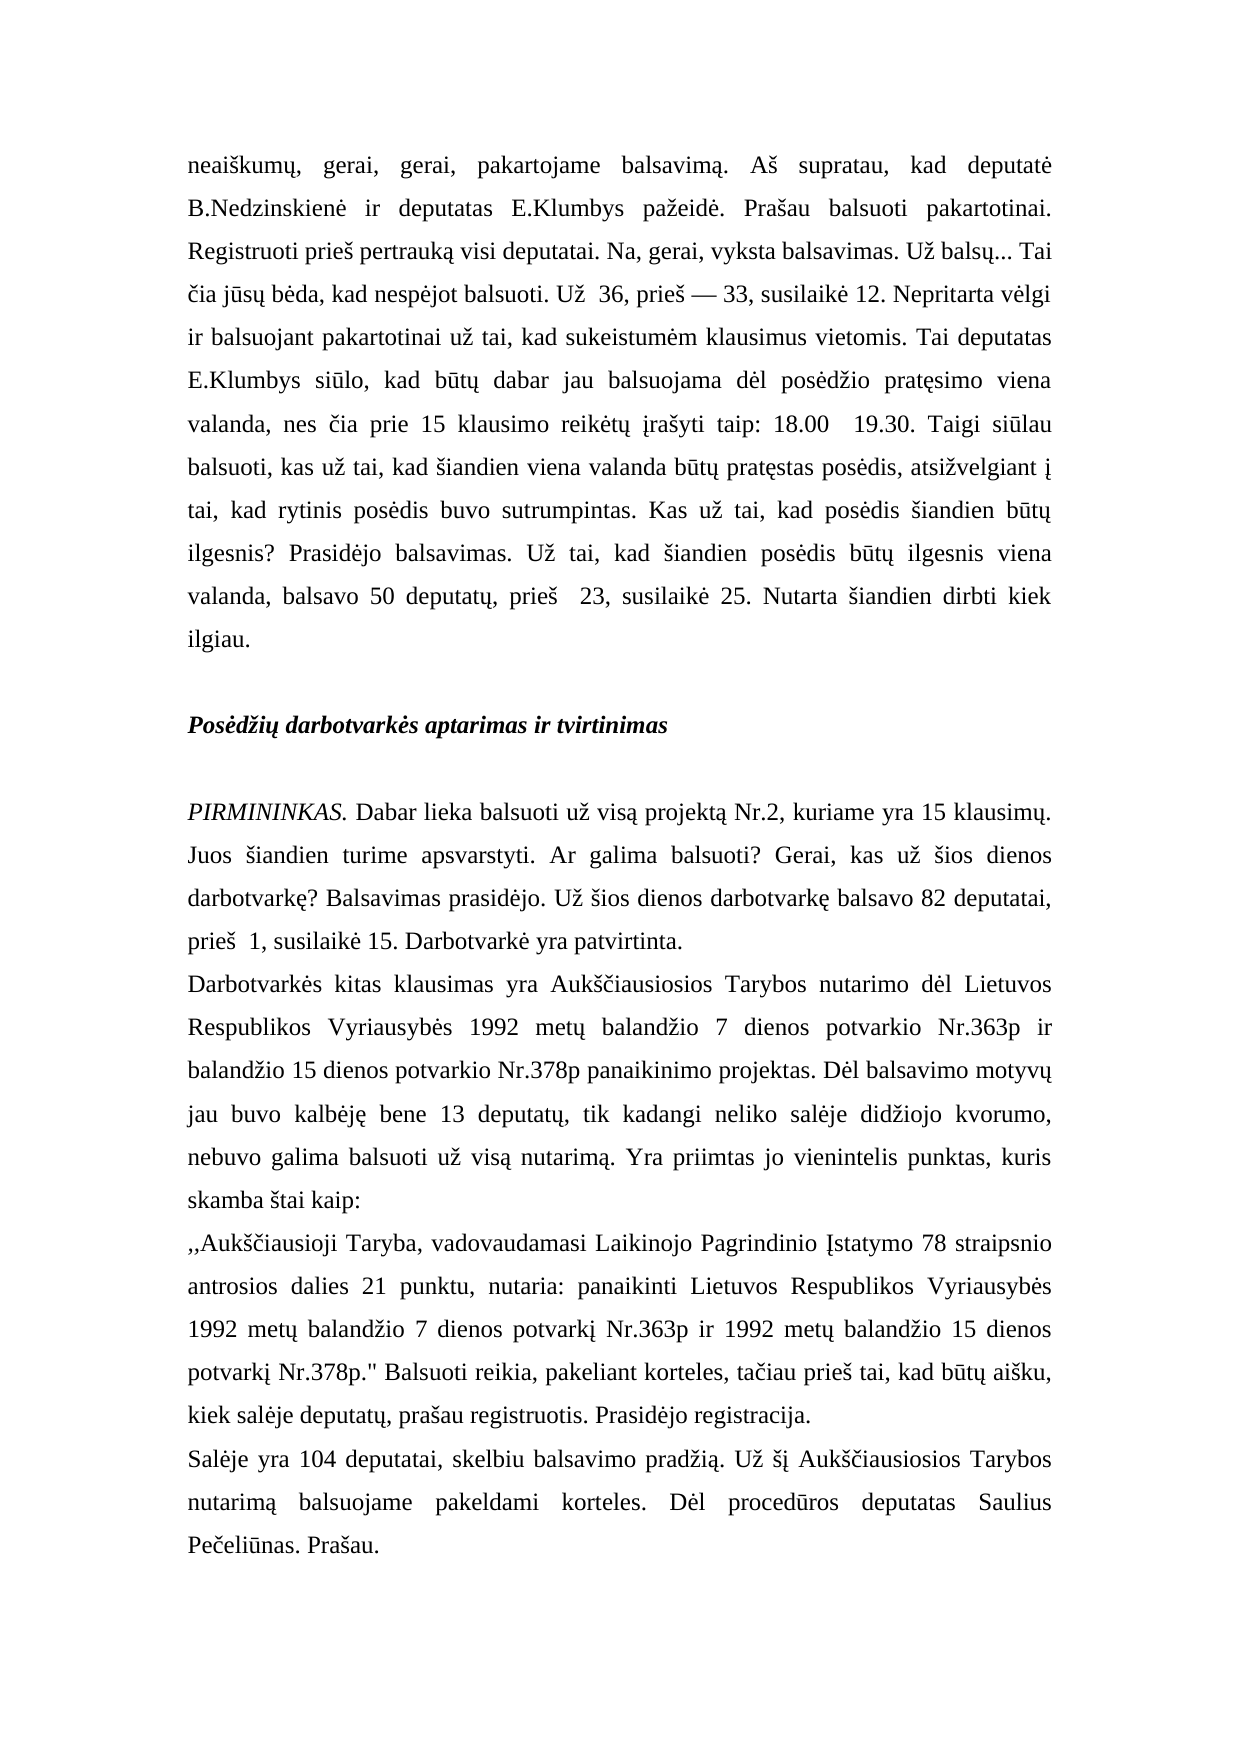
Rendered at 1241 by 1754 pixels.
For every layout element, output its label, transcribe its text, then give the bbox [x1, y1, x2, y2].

text neaiškumų, gerai, gerai, pakartojame balsavimą. Aš supratau, kad deputatė B.Nedzinskienė ir deputatas E.Klumbys pažeidė. Prašau balsuoti pakartotinai. Registruoti prieš pertrauką visi deputatai. Na, gerai, vyksta balsavimas. Už balsų... Tai čia jūsų bėda, kad nespėjot balsuoti. Už 36, prieš — 33, susilaikė 12. Nepritarta vėlgi ir balsuojant pakartotinai už tai, kad sukeistumėm klausimus vietomis. Tai deputatas E.Klumbys siūlo, kad būtų dabar jau balsuojama dėl posėdžio pratęsimo viena valanda, nes čia prie 15 klausimo reikėtų įrašyti taip: 18.00 19.30. Taigi siūlau balsuoti, kas už tai, kad šiandien viena valanda būtų pratęstas posėdis, atsižvelgiant į tai, kad rytinis posėdis buvo sutrumpintas. Kas už tai, kad posėdis šiandien būtų ilgesnis? Prasidėjo balsavimas. Už tai, kad šiandien posėdis būtų ilgesnis viena valanda, balsavo 50 deputatų, prieš 23, susilaikė 25. Nutarta šiandien dirbti kiek ilgiau. [187, 150, 1053, 653]
text ,,Aukščiausioji Taryba, vadovaudamasi Laikinojo Pagrindinio Įstatymo 78 straipsnio antrosios dalies 21 punktu, nutaria: panaikinti Lietuvos Respublikos Vyriausybės 1992 metų balandžio 7 dienos potvarkį Nr.363p ir 1992 metų balandžio 15 dienos potvarkį Nr.378p." Balsuoti reikia, pakeliant korteles, tačiau prieš tai, kad būtų aišku, kiek salėje deputatų, prašau registruotis. Prasidėjo registracija. [187, 1228, 1053, 1429]
text Darbotvarkės kitas klausimas yra Aukščiausiosios Tarybos nutarimo dėl Lietuvos Respublikos Vyriausybės 1992 metų balandžio 7 dienos potvarkio Nr.363p ir balandžio 15 dienos potvarkio Nr.378p panaikinimo projektas. Dėl balsavimo motyvų jau buvo kalbėję bene 13 deputatų, tik kadangi neliko salėje didžiojo kvorumo, nebuvo galima balsuoti už visą nutarimą. Yra priimtas jo vienintelis punktas, kuris skamba štai kaip: [187, 969, 1053, 1214]
subtitle Posėdžių darbotvarkės aptarimas ir tvirtinimas [187, 711, 1053, 739]
text Salėje yra 104 deputatai, skelbiu balsavimo pradžią. Už šį Aukščiausiosios Tarybos nutarimą balsuojame pakeldami korteles. Dėl procedūros deputatas Saulius Pečeliūnas. Prašau. [187, 1444, 1053, 1559]
text PIRMININKAS. Dabar lieka balsuoti už visą projektą Nr.2, kuriame yra 15 klausimų. Juos šiandien turime apsvarstyti. Ar galima balsuoti? Gerai, kas už šios dienos darbotvarkę? Balsavimas prasidėjo. Už šios dienos darbotvarkę balsavo 82 deputatai, prieš 1, susilaikė 15. Darbotvarkė yra patvirtinta. [187, 797, 1053, 955]
